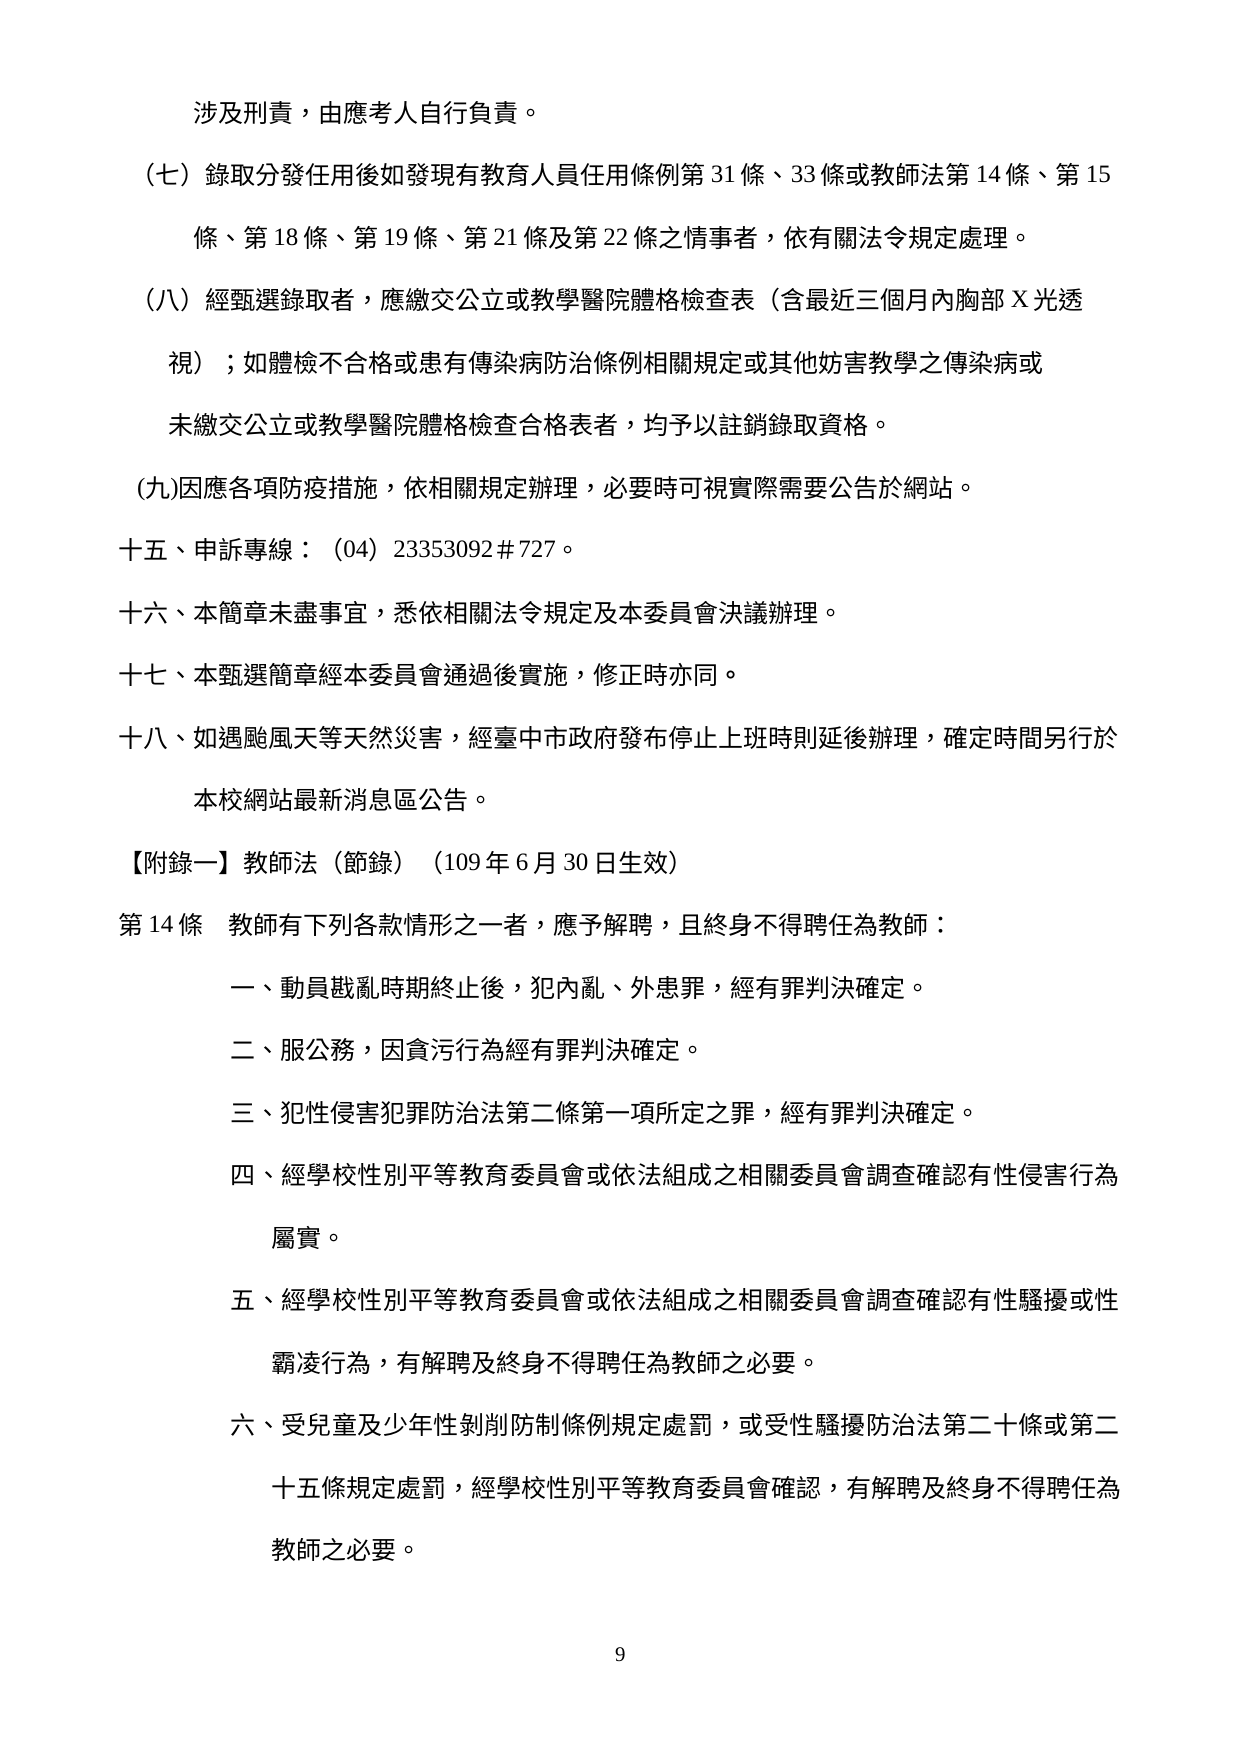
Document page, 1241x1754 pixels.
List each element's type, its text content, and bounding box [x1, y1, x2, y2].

text 十八、如遇颱風天等天然災害，經臺中市政府發布停止上班時則延後辦理，確定時間另行於本校網站最新消息區公告。 [118, 694, 1122, 819]
text 五、經學校性別平等教育委員會或依法組成之相關委員會調查確認有性騷擾或性霸凌行為，有解聘及終身不得聘任為教師之必要。 [230, 1257, 1122, 1382]
text 未繳交公立或教學醫院體格檢查合格表者，均予以註銷錄取資格。 [118, 382, 1122, 444]
text 三、犯性侵害犯罪防治法第二條第一項所定之罪，經有罪判決確定。 [230, 1069, 1122, 1132]
text 六、受兒童及少年性剝削防制條例規定處罰，或受性騷擾防治法第二十條或第二十五條規定處罰，經學校性別平等教育委員會確認，有解聘及終身不得聘任為教師之必要。 [230, 1382, 1122, 1569]
text 涉及刑責，由應考人自行負責。 [118, 69, 1122, 132]
text 一、動員戡亂時期終止後，犯內亂、外患罪，經有罪判決確定。 [230, 944, 1122, 1007]
text 視）；如體檢不合格或患有傳染病防治條例相關規定或其他妨害教學之傳染病或 [118, 319, 1122, 382]
text （八）經甄選錄取者，應繳交公立或教學醫院體格檢查表（含最近三個月內胸部X光透 [118, 257, 1122, 319]
text (九)因應各項防疫措施，依相關規定辦理，必要時可視實際需要公告於網站。 [118, 444, 1122, 507]
text 【附錄一】教師法（節錄）（109年6月30日生效） [118, 819, 1122, 882]
text （七）錄取分發任用後如發現有教育人員任用條例第31條、33條或教師法第14條、第15條、第18條、第19條、第21條及第22條之情事者，依有關法令規定處理。 [118, 132, 1122, 257]
text 十五、申訴專線：（04）23353092＃727。 [118, 507, 1122, 569]
text 二、服公務，因貪污行為經有罪判決確定。 [230, 1007, 1122, 1069]
text 十六、本簡章未盡事宜，悉依相關法令規定及本委員會決議辦理。 [118, 569, 1122, 632]
text 第14條 教師有下列各款情形之一者，應予解聘，且終身不得聘任為教師： [118, 882, 1122, 944]
text 四、經學校性別平等教育委員會或依法組成之相關委員會調查確認有性侵害行為屬實。 [230, 1132, 1122, 1257]
text 十七、本甄選簡章經本委員會通過後實施，修正時亦同。 [118, 632, 1122, 694]
